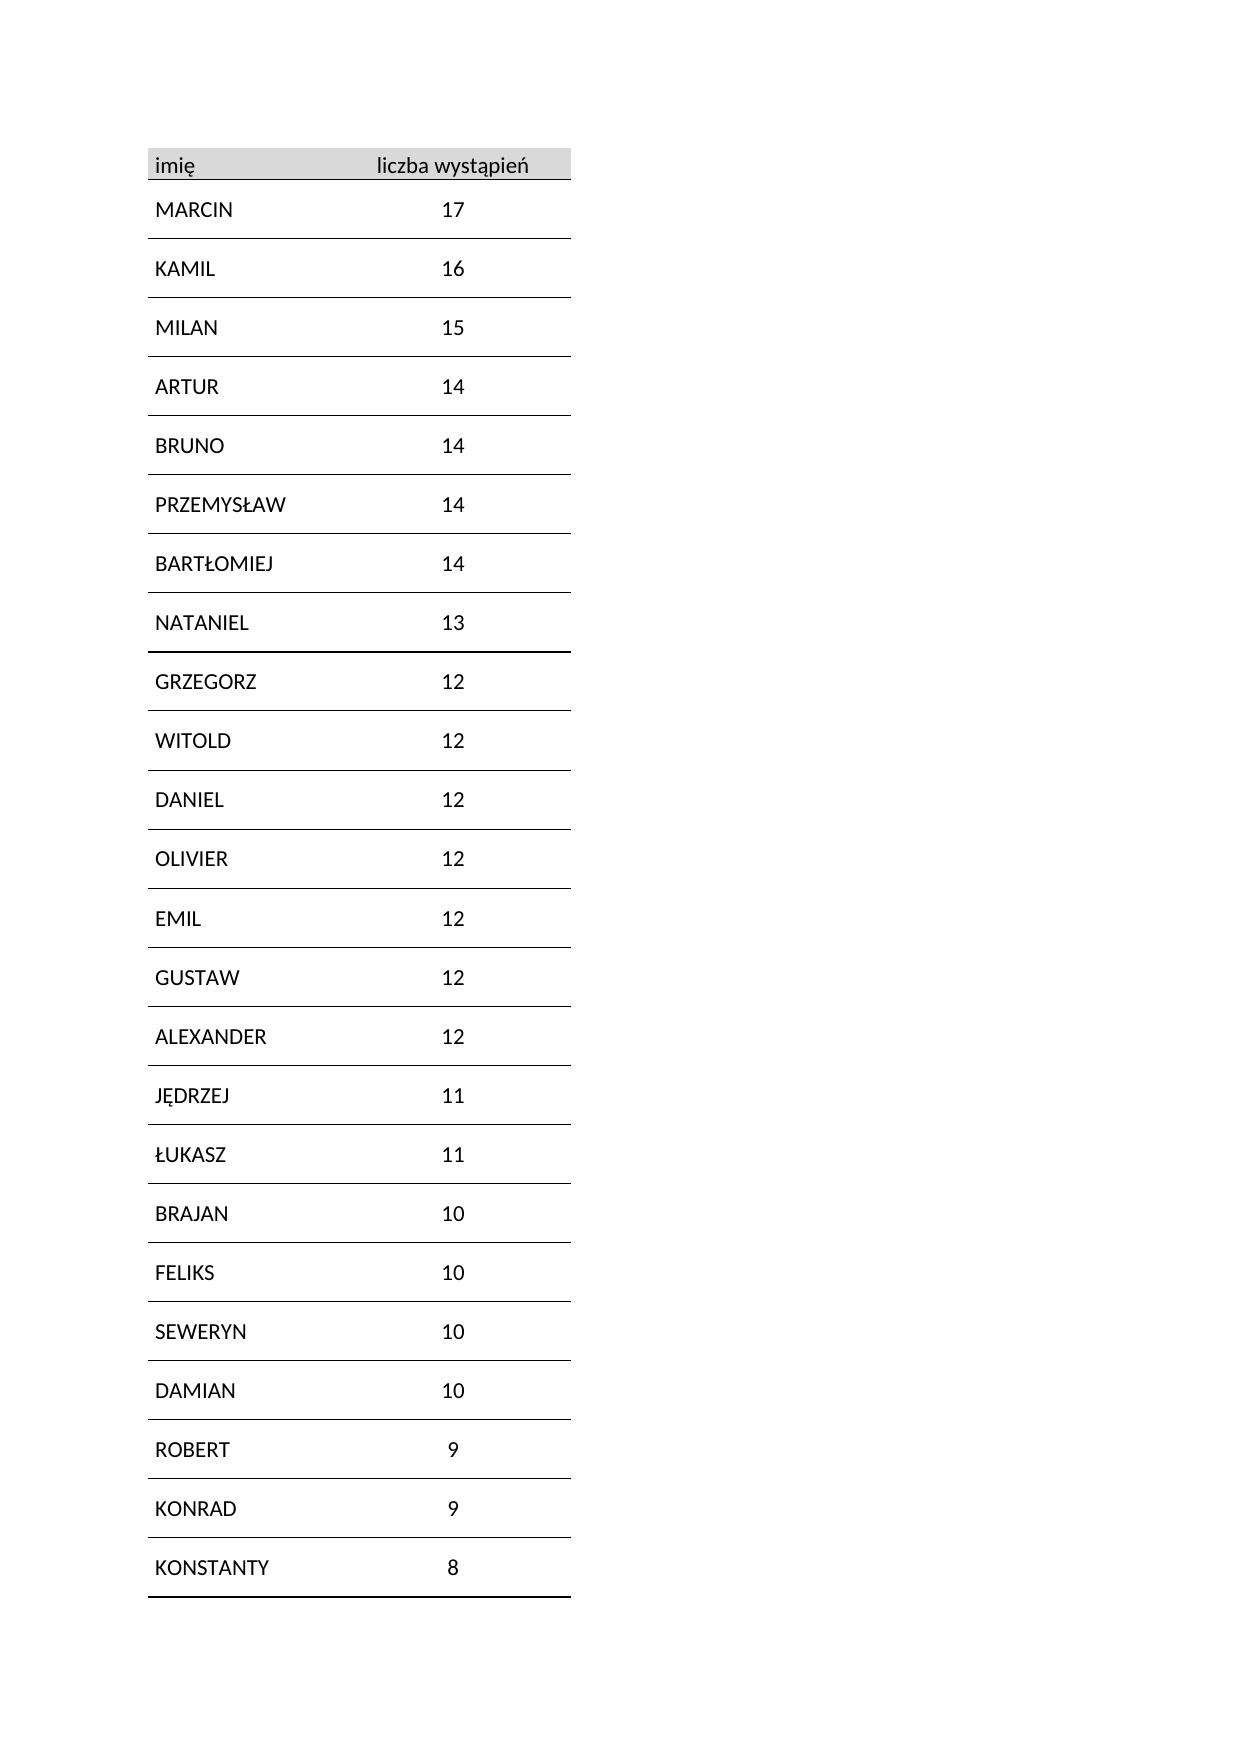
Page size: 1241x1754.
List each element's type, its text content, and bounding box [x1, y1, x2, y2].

table_cell MILAN [148, 298, 335, 356]
table_cell KONSTANTY [148, 1538, 335, 1596]
table_cell 16 [335, 239, 571, 297]
table_cell 9 [335, 1420, 571, 1478]
table_cell KONRAD [148, 1479, 335, 1537]
table_cell 14 [335, 357, 571, 415]
table_cell 13 [335, 593, 571, 651]
table_cell 11 [335, 1066, 571, 1124]
table_cell 12 [335, 889, 571, 947]
table_cell EMIL [148, 889, 335, 947]
table_cell 9 [335, 1479, 571, 1537]
table_cell JĘDRZEJ [148, 1066, 335, 1124]
table_cell BRAJAN [148, 1184, 335, 1242]
table_cell KAMIL [148, 239, 335, 297]
table_cell 12 [335, 711, 571, 769]
table_cell FELIKS [148, 1243, 335, 1301]
table_cell 14 [335, 534, 571, 592]
table_header imię [148, 148, 335, 179]
table_cell 17 [335, 180, 571, 238]
table_cell DAMIAN [148, 1361, 335, 1419]
table_cell ROBERT [148, 1420, 335, 1478]
table_cell ARTUR [148, 357, 335, 415]
table_cell 10 [335, 1243, 571, 1301]
table_cell GUSTAW [148, 948, 335, 1006]
table_cell BARTŁOMIEJ [148, 534, 335, 592]
table_cell 11 [335, 1125, 571, 1183]
table_cell NATANIEL [148, 593, 335, 651]
table_cell 12 [335, 653, 571, 710]
table_cell PRZEMYSŁAW [148, 475, 335, 533]
table_cell 14 [335, 416, 571, 474]
table_cell 10 [335, 1184, 571, 1242]
table_cell SEWERYN [148, 1302, 335, 1360]
table_cell WITOLD [148, 711, 335, 769]
table_header liczba wystąpień [335, 148, 571, 179]
table_cell DANIEL [148, 771, 335, 828]
table_cell 14 [335, 475, 571, 533]
table_cell ALEXANDER [148, 1007, 335, 1065]
table_cell 12 [335, 771, 571, 828]
table_cell 12 [335, 948, 571, 1006]
table_cell 12 [335, 1007, 571, 1065]
table_cell 10 [335, 1302, 571, 1360]
table_cell BRUNO [148, 416, 335, 474]
table_cell MARCIN [148, 180, 335, 238]
table_cell 15 [335, 298, 571, 356]
table_cell ŁUKASZ [148, 1125, 335, 1183]
table_cell 12 [335, 830, 571, 888]
table_cell OLIVIER [148, 830, 335, 888]
table_cell 8 [335, 1538, 571, 1596]
table_cell 10 [335, 1361, 571, 1419]
table_cell GRZEGORZ [148, 653, 335, 710]
